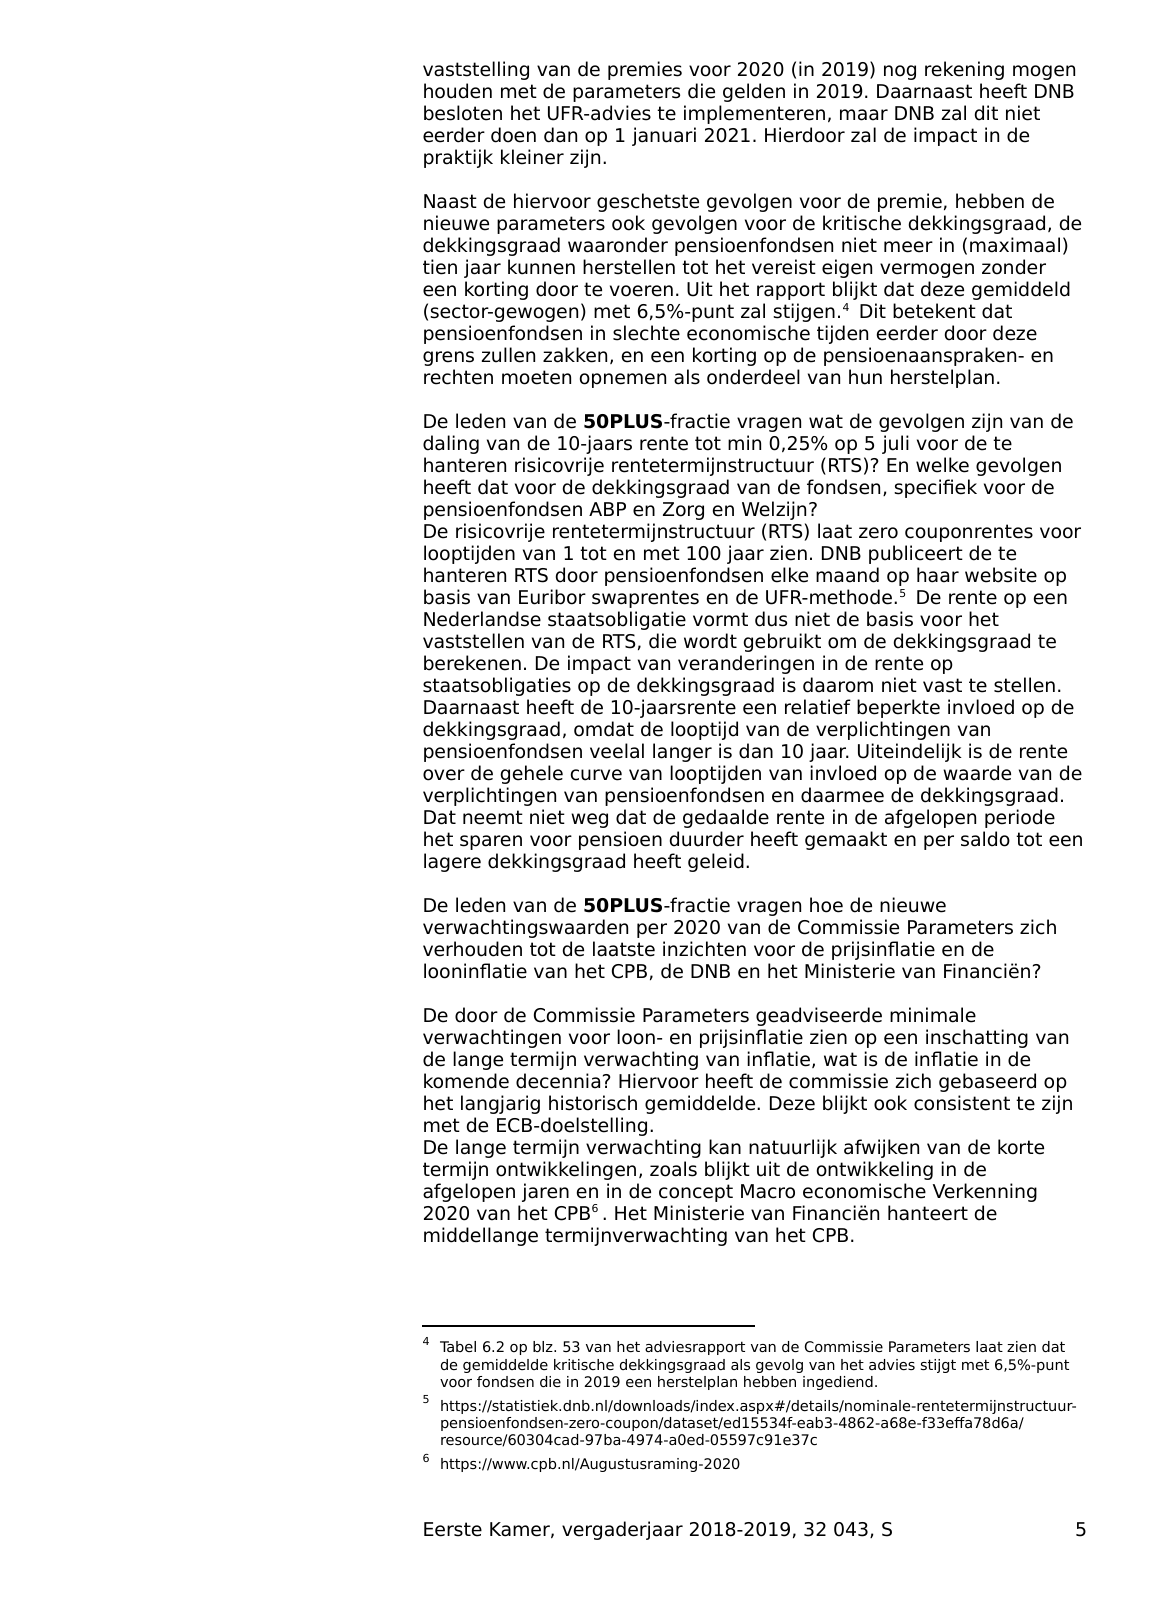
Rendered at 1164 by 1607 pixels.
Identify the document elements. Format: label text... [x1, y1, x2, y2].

text De door de Commissie Parameters geadviseerde minimale verwachtingen voor loon- en prijsinflatie zien op een inschatting van de lange termijn verwachting van inflatie, wat is de inflatie in de komende decennia? Hiervoor heeft de commissie zich gebaseerd op het langjarig historisch gemiddelde. Deze blijkt ook consistent te zijn met de ECB-doelstelling. [422, 1005, 1087, 1137]
text vaststelling van de premies voor 2020 (in 2019) nog rekening mogen houden met de parameters die gelden in 2019. Daarnaast heeft DNB besloten het UFR-advies te implementeren, maar DNB zal dit niet eerder doen dan op 1 januari 2021. Hierdoor zal de impact in de praktijk kleiner zijn. [422, 59, 1087, 169]
text De risicovrije rentetermijnstructuur (RTS) laat zero couponrentes voor looptijden van 1 tot en met 100 jaar zien. DNB publiceert de te hanteren RTS door pensioenfondsen elke maand op haar website op basis van Euribor swaprentes en de UFR-methode. De rente op een Nederlandse staatsobligatie vormt dus niet de basis voor het vaststellen van de RTS, die wordt gebruikt om de dekkingsgraad te berekenen. De impact van veranderingen in de rente op staatsobligaties op de dekkingsgraad is daarom niet vast te stellen. Daarnaast heeft de 10-jaarsrente een relatief beperkte invloed op de dekkingsgraad, omdat de looptijd van de verplichtingen van pensioenfondsen veelal langer is dan 10 jaar. Uiteindelijk is de rente over de gehele curve van looptijden van invloed op de waarde van de verplichtingen van pensioenfondsen en daarmee de dekkingsgraad. Dat neemt niet weg dat de gedaalde rente in de afgelopen periode het sparen voor pensioen duurder heeft gemaakt en per saldo tot een lagere dekkingsgraad heeft geleid. [422, 521, 1087, 873]
text https://statistiek.dnb.nl/downloads/index.aspx#/details/nominale-rentetermijnstructuur-pensioenfondsen-zero-coupon/dataset/ed15534f-eab3-4862-a68e-f33effa78d6a/resource/60304cad-97ba-4974-a0ed-05597c91e37c [422, 1393, 1087, 1449]
text De leden van de 50PLUS-fractie vragen hoe de nieuwe verwachtingswaarden per 2020 van de Commissie Parameters zich verhouden tot de laatste inzichten voor de prijsinflatie en de looninflatie van het CPB, de DNB en het Ministerie van Financiën? [422, 895, 1087, 983]
text De leden van de 50PLUS-fractie vragen wat de gevolgen zijn van de daling van de 10-jaars rente tot min 0,25% op 5 juli voor de te hanteren risicovrije rentetermijnstructuur (RTS)? En welke gevolgen heeft dat voor de dekkingsgraad van de fondsen, specifiek voor de pensioenfondsen ABP en Zorg en Welzijn? [422, 411, 1087, 521]
text https://www.cpb.nl/Augustusraming-2020 [422, 1452, 1087, 1474]
text Tabel 6.2 op blz. 53 van het adviesrapport van de Commissie Parameters laat zien dat de gemiddelde kritische dekkingsgraad als gevolg van het advies stijgt met 6,5%-punt voor fondsen die in 2019 een herstelplan hebben ingediend. [422, 1335, 1087, 1391]
text De lange termijn verwachting kan natuurlijk afwijken van de korte termijn ontwikkelingen, zoals blijkt uit de ontwikkeling in de afgelopen jaren en in de concept Macro economische Verkenning 2020 van het CPB. Het Ministerie van Financiën hanteert de middellange termijnverwachting van het CPB. [422, 1137, 1087, 1247]
text Naast de hiervoor geschetste gevolgen voor de premie, hebben de nieuwe parameters ook gevolgen voor de kritische dekkingsgraad, de dekkingsgraad waaronder pensioenfondsen niet meer in (maximaal) tien jaar kunnen herstellen tot het vereist eigen vermogen zonder een korting door te voeren. Uit het rapport blijkt dat deze gemiddeld (sector-gewogen) met 6,5%-punt zal stijgen. Dit betekent dat pensioenfondsen in slechte economische tijden eerder door deze grens zullen zakken, en een korting op de pensioenaanspraken- en rechten moeten opnemen als onderdeel van hun herstelplan. [422, 191, 1087, 389]
